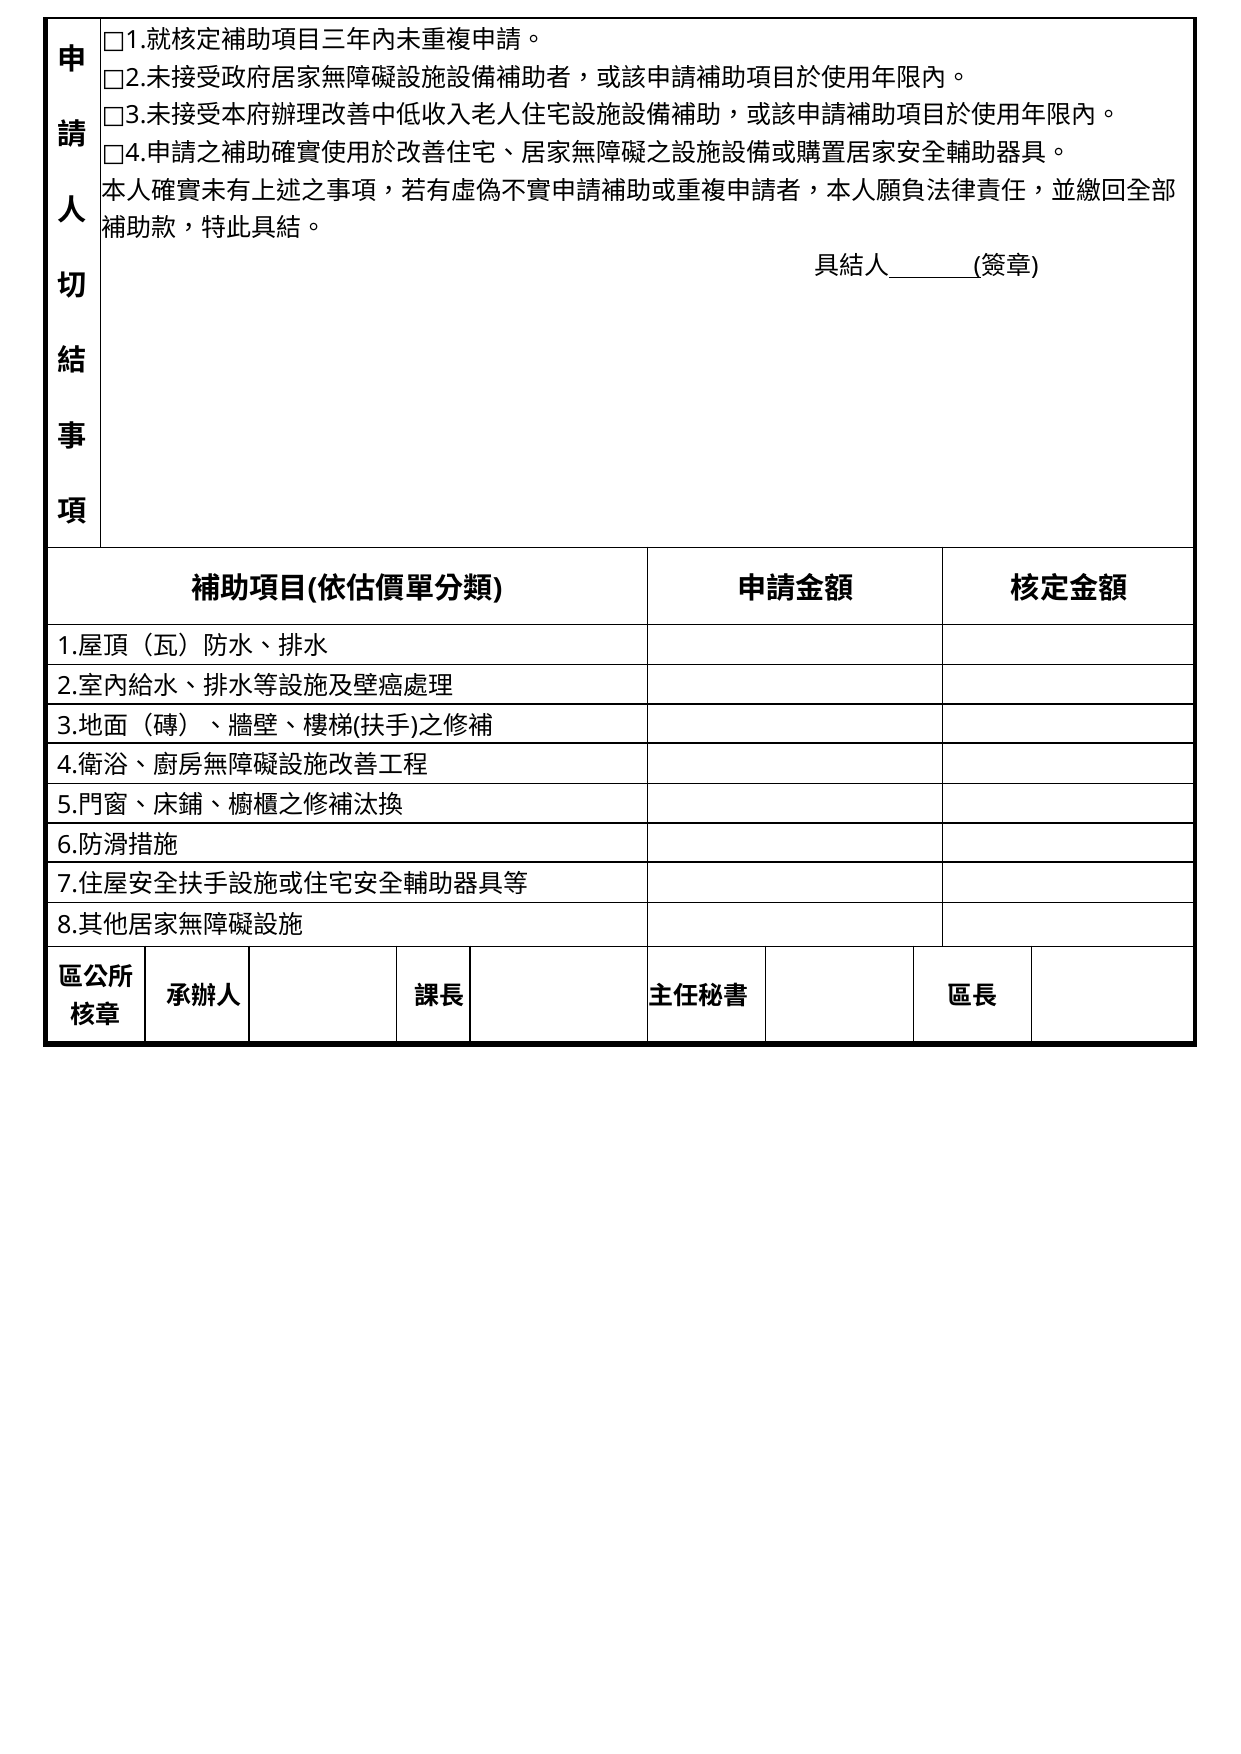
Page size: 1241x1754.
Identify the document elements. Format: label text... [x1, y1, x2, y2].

table_cell [943, 863, 1193, 902]
table_cell [766, 947, 913, 1041]
table_cell 主任秘書 [648, 947, 765, 1041]
table_cell [250, 947, 396, 1041]
table_cell [648, 705, 942, 742]
table_cell 4.衛浴、廚房無障礙設施改善工程 [48, 744, 647, 783]
table_cell [943, 705, 1193, 742]
table_cell 補助項目(依估價單分類) [48, 548, 647, 623]
table_cell 3.地面（磚）、牆壁、樓梯(扶手)之修補 [48, 705, 647, 742]
table_cell 區公所核章 [48, 947, 144, 1041]
table_cell 區長 [914, 947, 1031, 1041]
table_cell 申請人切結事項 [48, 19, 100, 547]
table_cell [943, 784, 1193, 822]
table_cell 5.門窗、床鋪、櫥櫃之修補汰換 [48, 784, 647, 822]
table_cell [648, 863, 942, 902]
table_cell [943, 665, 1193, 703]
table_cell [943, 744, 1193, 783]
table_cell 6.防滑措施 [48, 824, 647, 861]
table_cell 1.屋頂（瓦）防水、排水 [48, 625, 647, 663]
table_cell [1032, 947, 1193, 1041]
table_cell 課長 [397, 947, 469, 1041]
table_cell [943, 824, 1193, 861]
table_cell [648, 665, 942, 703]
table_cell [648, 903, 942, 946]
table_cell 承辦人 [146, 947, 248, 1041]
table_cell [648, 744, 942, 783]
table_cell 核定金額 [943, 548, 1193, 623]
table_cell [648, 625, 942, 663]
table_cell 2.室內給水、排水等設施及壁癌處理 [48, 665, 647, 703]
table_cell [943, 903, 1193, 946]
table_cell 8.其他居家無障礙設施 [48, 903, 647, 946]
table_cell 7.住屋安全扶手設施或住宅安全輔助器具等 [48, 863, 647, 902]
table_cell [943, 625, 1193, 663]
table_cell [648, 784, 942, 822]
table_cell [471, 947, 647, 1041]
table_cell [648, 824, 942, 861]
table_cell □1.就核定補助項目三年內未重複申請。 □2.未接受政府居家無障礙設施設備補助者，或該申請補助項目於使用年限內。 □3.未接受本府辦理改善中低收入老人住宅設施設備補助，或該申請補助項目於使用年限內。 □4.申請之補助確實使用於改善住宅、居家無障礙之設施設備或購置居家安全輔助器具。 本人確實未有上述之事項，若有虛偽不實申請補助或重複申請者，本人願負法律責任，並繳回全部補助款，特此具結。 具結人 (簽章) [101, 19, 1193, 547]
table_cell 申請金額 [648, 548, 942, 623]
